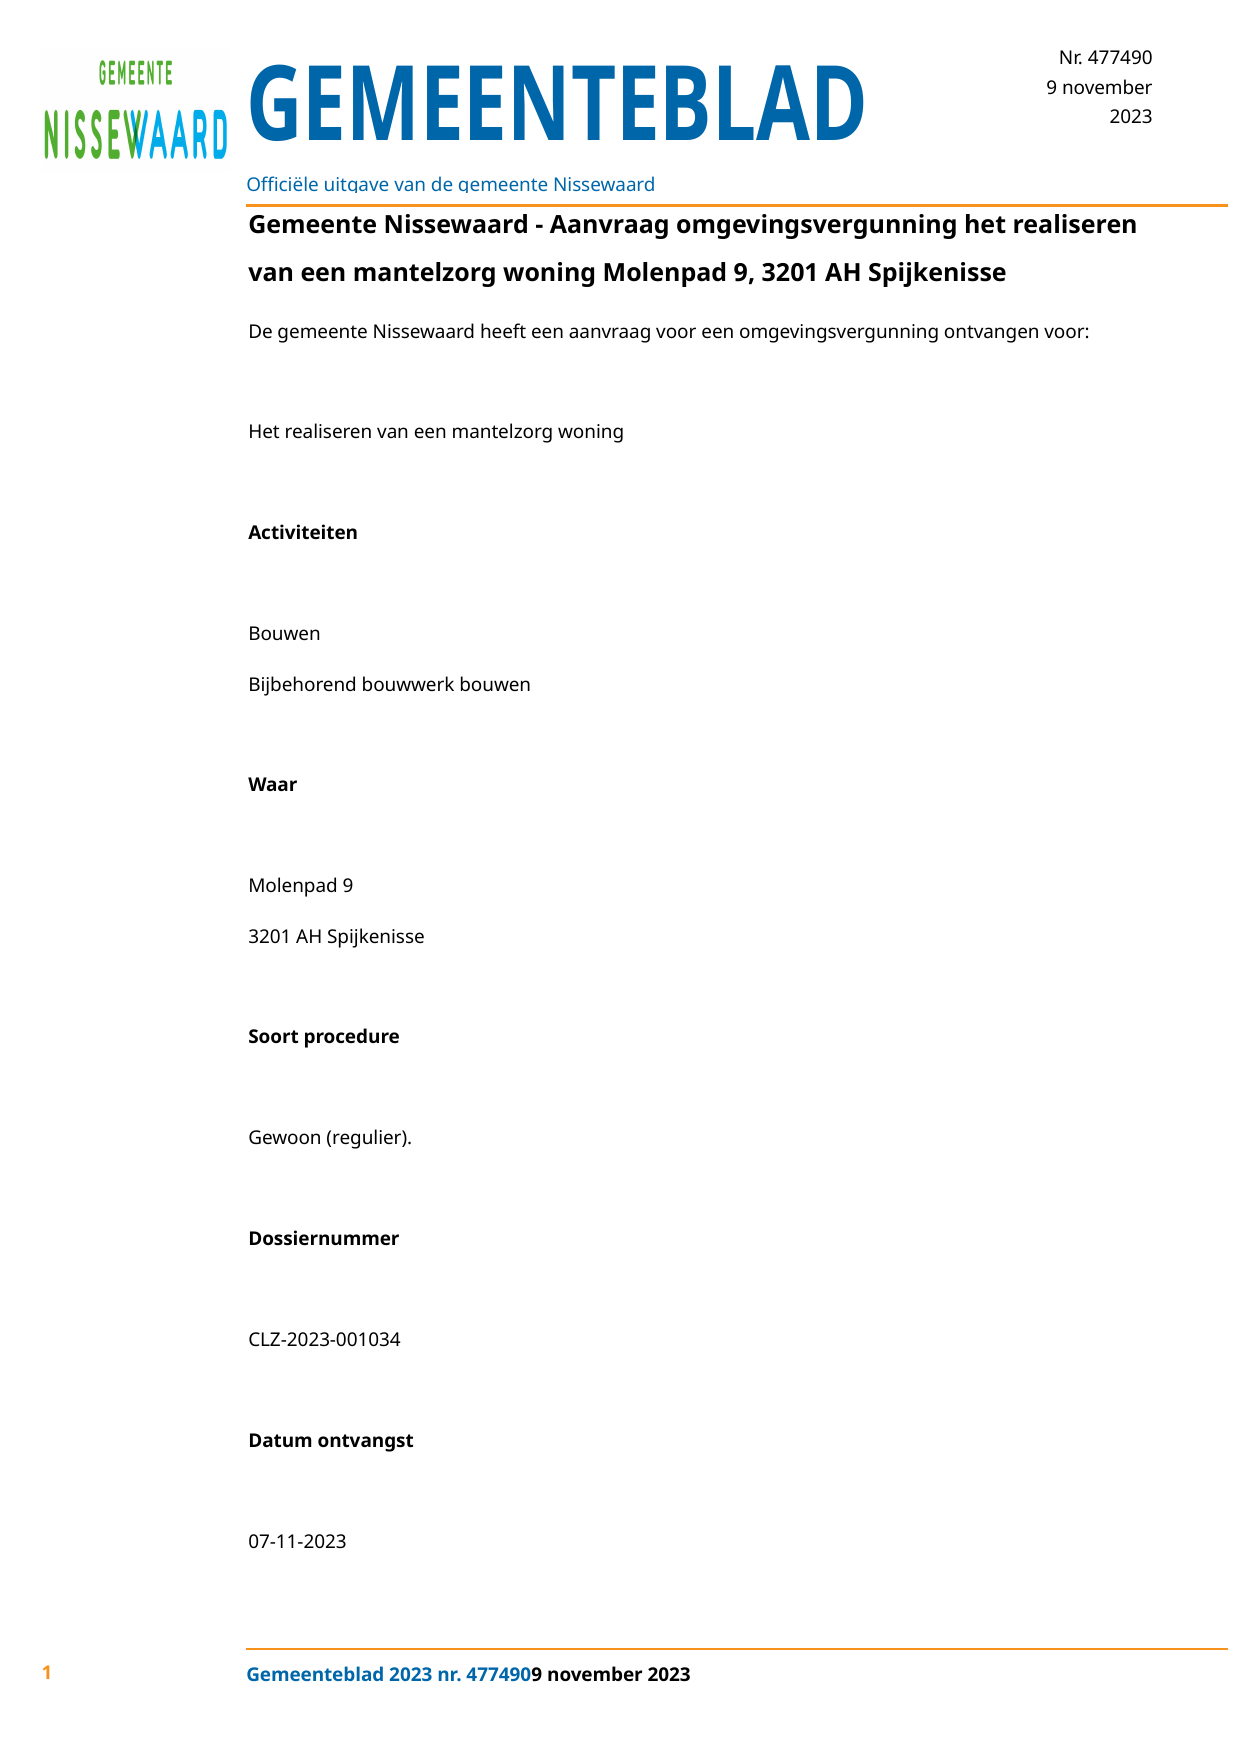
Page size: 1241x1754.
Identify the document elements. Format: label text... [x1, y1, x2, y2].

text Bijbehorend bouwwerk bouwen [248, 671, 1152, 697]
text Soort procedure [248, 1024, 1152, 1049]
text Dossiernummer [248, 1225, 1152, 1251]
text De gemeente Nissewaard heeft een aanvraag voor een omgevingsvergunning ontvangen voor: [248, 318, 1152, 344]
text 07-11-2023 [248, 1528, 1152, 1554]
text Activiteiten [248, 519, 1152, 545]
text Bouwen [248, 620, 1152, 646]
text Gemeente Nissewaard - Aanvraag omgevingsvergunning het realiseren van een mantelzorg woning Molenpad 9, 3201 AH Spijkenisse [248, 207, 1152, 288]
text Het realiseren van een mantelzorg woning [248, 419, 1152, 444]
text CLZ-2023-001034 [248, 1326, 1152, 1352]
text Molenpad 9 [248, 872, 1152, 898]
text Waar [248, 772, 1152, 797]
text Gewoon (regulier). [248, 1124, 1152, 1150]
text 3201 AH Spijkenisse [248, 923, 1152, 949]
text Datum ontvangst [248, 1427, 1152, 1453]
picture [41, 47, 231, 172]
